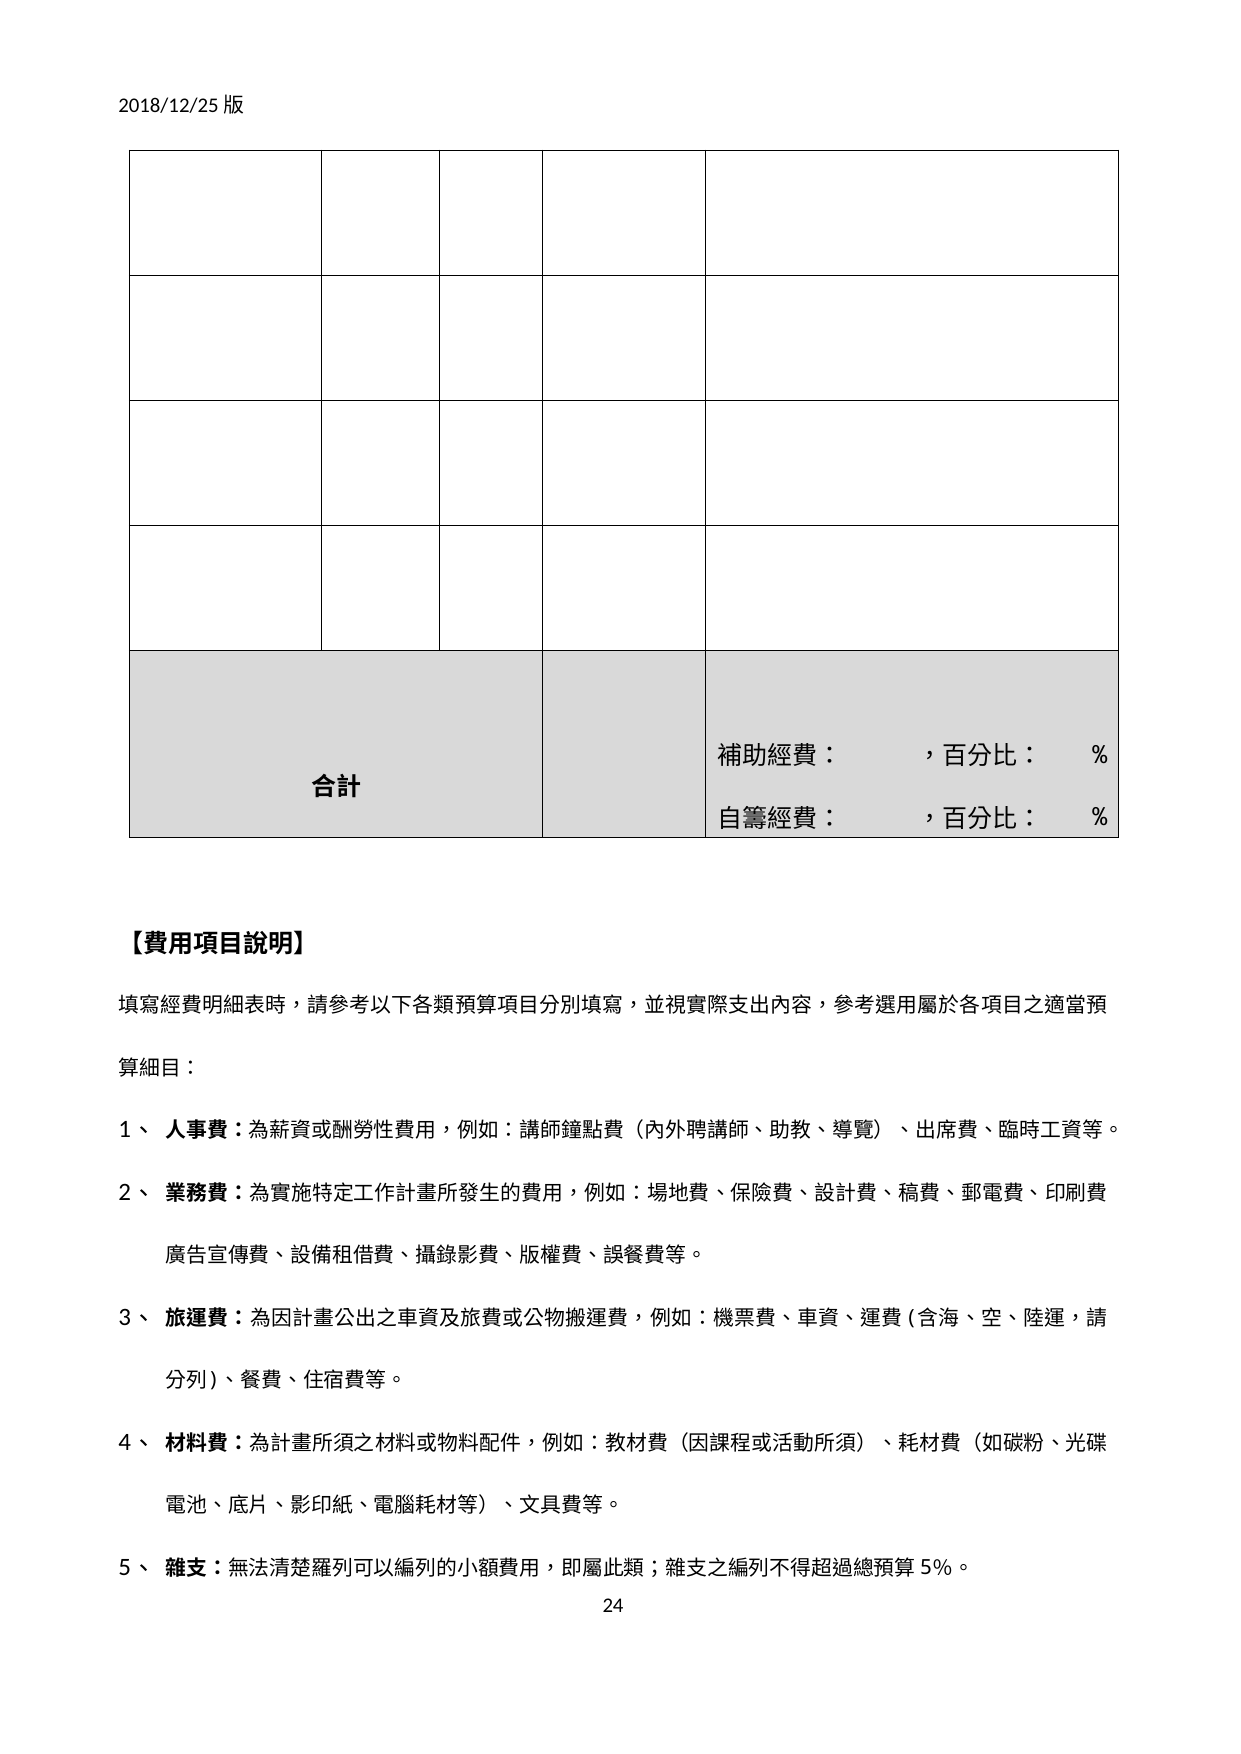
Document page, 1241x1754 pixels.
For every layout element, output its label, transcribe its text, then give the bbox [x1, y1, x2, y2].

table_cell [440, 276, 542, 399]
table_cell [322, 151, 439, 274]
table_cell [130, 401, 321, 524]
list 材料費：為計畫所須之材料或物料配件，例如：教材費（因課程或活動所須）、耗材費（如碳粉、光碟、電池、底片、影印紙、電腦耗材等）、文具費等。 [118, 1399, 1107, 1524]
table_cell [543, 651, 705, 837]
table_cell [543, 526, 705, 649]
table_cell [440, 151, 542, 274]
table_cell [706, 276, 1118, 399]
table_cell [322, 276, 439, 399]
table_cell [440, 526, 542, 649]
table_cell 補助經費： ，百分比： % 自籌經費： ，百分比： % [706, 651, 1118, 837]
list 人事費：為薪資或酬勞性費用，例如：講師鐘點費（內外聘講師、助教、導覽）、出席費、臨時工資等。 [118, 1087, 1107, 1149]
table_cell [322, 401, 439, 524]
table_cell [706, 401, 1118, 524]
text 【費用項目說明】 [118, 899, 1107, 962]
table_cell [130, 276, 321, 399]
table_cell [543, 401, 705, 524]
table_cell 合計 [130, 651, 542, 837]
list 業務費：為實施特定工作計畫所發生的費用，例如：場地費、保險費、設計費、稿費、郵電費、印刷費、廣告宣傳費、設備租借費、攝錄影費、版權費、誤餐費等。 [118, 1149, 1107, 1274]
table_cell [130, 526, 321, 649]
table_cell [440, 401, 542, 524]
list 旅運費：為因計畫公出之車資及旅費或公物搬運費，例如：機票費、車資、運費(含海、空、陸運，請分列)、餐費、住宿費等。 [118, 1274, 1107, 1399]
table_cell [322, 526, 439, 649]
table_cell [543, 151, 705, 274]
list 雜支：無法清楚羅列可以編列的小額費用，即屬此類；雜支之編列不得超過總預算5％。 [118, 1524, 1107, 1587]
table_cell [543, 276, 705, 399]
table_cell [706, 151, 1118, 274]
text 填寫經費明細表時，請參考以下各類預算項目分別填寫，並視實際支出內容，參考選用屬於各項目之適當預算細目： [118, 962, 1107, 1087]
table_cell [706, 526, 1118, 649]
table_cell [130, 151, 321, 274]
